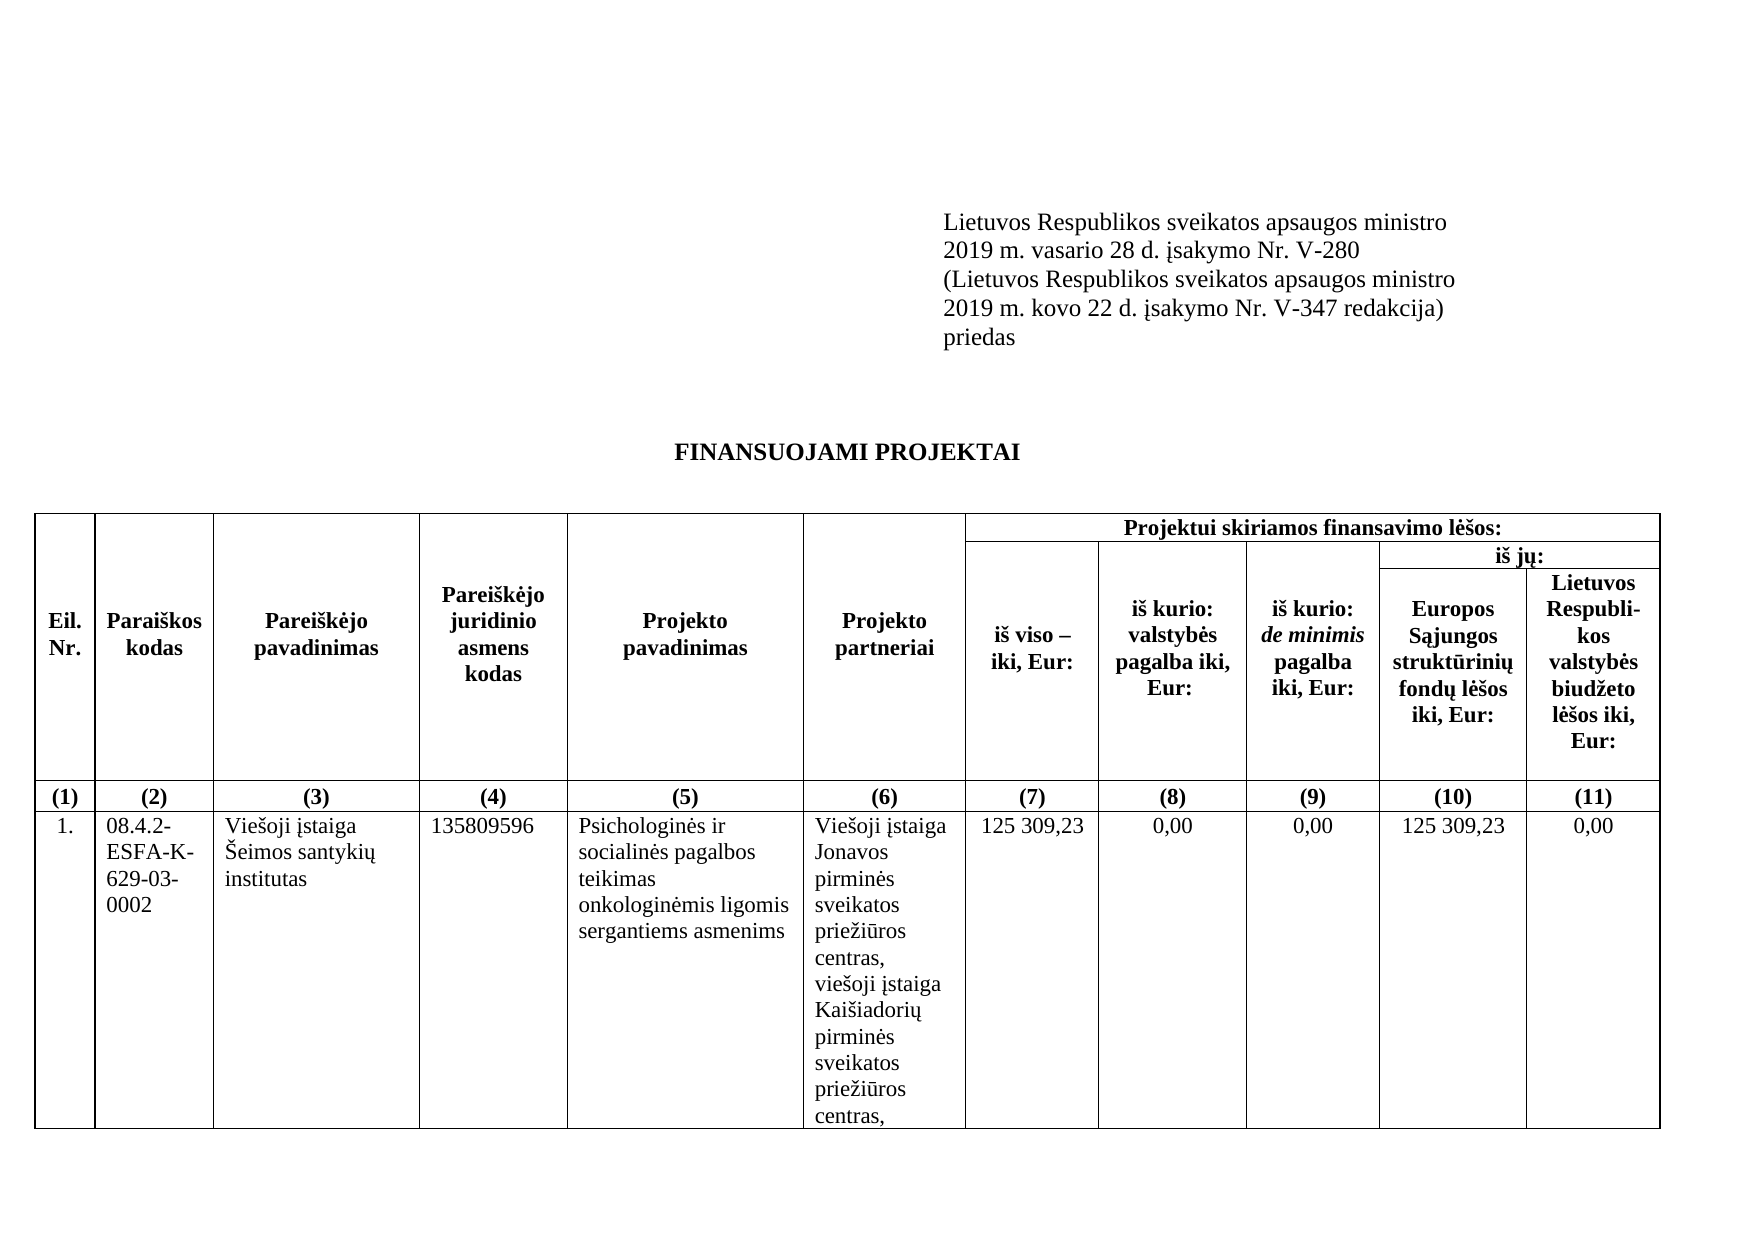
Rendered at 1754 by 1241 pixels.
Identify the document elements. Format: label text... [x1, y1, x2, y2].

table_header Projekto pavadinimas [568, 514, 803, 780]
table_cell (2) [96, 781, 213, 811]
table_cell 125 309,23 [966, 812, 1098, 1128]
table_header Projektui skiriamos finansavimo lėšos: [966, 514, 1659, 541]
table_cell iš kurio: valstybės pagalba iki, Eur: [1099, 542, 1246, 780]
table_cell iš jų: [1380, 542, 1659, 568]
text 2019 m. vasario 28 d. įsakymo Nr. V-280 [943, 235, 1577, 264]
text Lietuvos Respublikos sveikatos apsaugos ministro [943, 207, 1577, 235]
table_cell (9) [1247, 781, 1379, 811]
table_cell Viešoji įstaiga Šeimos santykių institutas [214, 812, 419, 1128]
table_cell 135809596 [420, 812, 567, 1128]
table_cell 0,00 [1099, 812, 1246, 1128]
table_cell 125 309,23 [1380, 812, 1526, 1128]
table_cell 0,00 [1527, 812, 1659, 1128]
table_cell Viešoji įstaiga Jonavos pirminės sveikatos priežiūros centras, viešoji įstaiga Kaišiadorių pirminės sveikatos priežiūros centras, [804, 812, 965, 1128]
table_header Projekto partneriai [804, 514, 965, 780]
text priedas [943, 322, 1577, 350]
table_cell 08.4.2-ESFA-K-629-03-0002 [96, 812, 213, 1128]
text 2019 m. kovo 22 d. įsakymo Nr. V-347 redakcija) [943, 293, 1577, 322]
table_cell (1) [36, 781, 94, 811]
text (Lietuvos Respublikos sveikatos apsaugos ministro [943, 264, 1577, 293]
table_cell iš viso – iki, Eur: [966, 542, 1098, 780]
table_header Eil. Nr. [36, 514, 94, 780]
table_cell (11) [1527, 781, 1659, 811]
table_cell Europos Sąjungos struktūrinių fondų lėšos iki, Eur: [1380, 569, 1526, 780]
table_cell 0,00 [1247, 812, 1379, 1128]
table_cell Psichologinės ir socialinės pagalbos teikimas onkologinėmis ligomis sergantiems asmenims [568, 812, 803, 1128]
text FINANSUOJAMI PROJEKTAI [118, 437, 1577, 465]
table_header Paraiškos kodas [96, 514, 213, 780]
table_cell (5) [568, 781, 803, 811]
table_cell (10) [1380, 781, 1526, 811]
table_header Pareiškėjo juridinio asmens kodas [420, 514, 567, 780]
table_cell Lietuvos Respubli-kos valstybės biudžeto lėšos iki, Eur: [1527, 569, 1659, 780]
table_cell (8) [1099, 781, 1246, 811]
table_cell (6) [804, 781, 965, 811]
table_cell (7) [966, 781, 1098, 811]
table_cell (3) [214, 781, 419, 811]
table_cell iš kurio: de minimis pagalba iki, Eur: [1247, 542, 1379, 780]
table_cell (4) [420, 781, 567, 811]
table_header Pareiškėjo pavadinimas [214, 514, 419, 780]
table_cell 1. [36, 812, 94, 1128]
